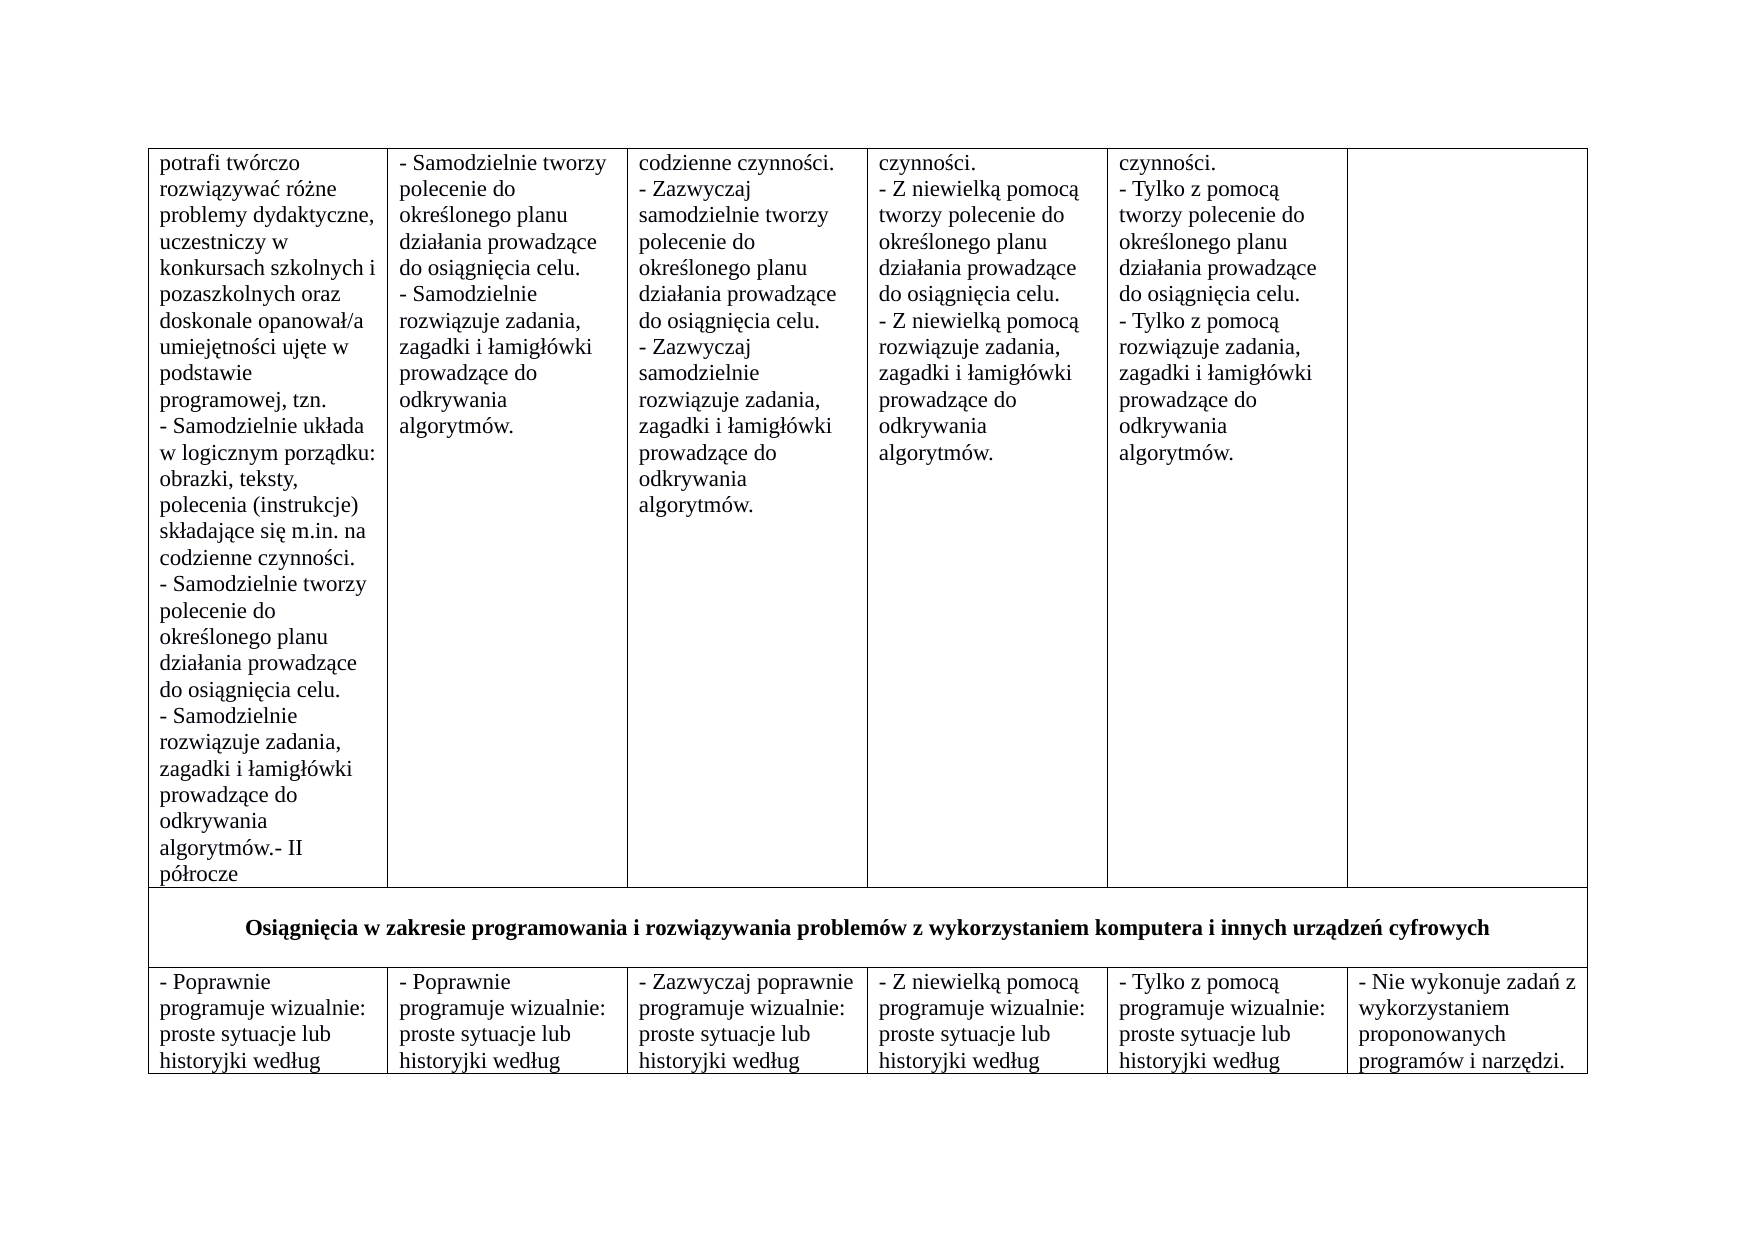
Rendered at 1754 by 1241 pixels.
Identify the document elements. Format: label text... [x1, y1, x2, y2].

table_cell czynności. - Z niewielką pomocą tworzy polecenie do określonego planu działania prowadzące do osiągnięcia celu. - Z niewielką pomocą rozwiązuje zadania, zagadki i łamigłówki prowadzące do odkrywania algorytmów. [868, 149, 1107, 887]
table_cell czynności. - Tylko z pomocą tworzy polecenie do określonego planu działania prowadzące do osiągnięcia celu. - Tylko z pomocą rozwiązuje zadania, zagadki i łamigłówki prowadzące do odkrywania algorytmów. [1108, 149, 1347, 887]
table_cell - Poprawnie programuje wizualnie: proste sytuacje lub historyjki według [149, 968, 387, 1073]
table_cell potrafi twórczo rozwiązywać różne problemy dydaktyczne, uczestniczy w konkursach szkolnych i pozaszkolnych oraz doskonale opanował/a umiejętności ujęte w podstawie programowej, tzn. - Samodzielnie układa w logicznym porządku: obrazki, teksty, polecenia (instrukcje) składające się m.in. na codzienne czynności. - Samodzielnie tworzy polecenie do określonego planu działania prowadzące do osiągnięcia celu. - Samodzielnie rozwiązuje zadania, zagadki i łamigłówki prowadzące do odkrywania algorytmów.- II półrocze [149, 149, 387, 887]
table_cell Osiągnięcia w zakresie programowania i rozwiązywania problemów z wykorzystaniem komputera i innych urządzeń cyfrowych [149, 888, 1587, 967]
table_cell - Z niewielką pomocą programuje wizualnie: proste sytuacje lub historyjki według [868, 968, 1107, 1073]
table_cell - Nie wykonuje zadań z wykorzystaniem proponowanych programów i narzędzi. [1348, 968, 1587, 1073]
table_cell [1348, 149, 1587, 887]
table_cell - Samodzielnie tworzy polecenie do określonego planu działania prowadzące do osiągnięcia celu. - Samodzielnie rozwiązuje zadania, zagadki i łamigłówki prowadzące do odkrywania algorytmów. [388, 149, 627, 887]
table_cell - Zazwyczaj poprawnie programuje wizualnie: proste sytuacje lub historyjki według [628, 968, 867, 1073]
table_cell codzienne czynności. - Zazwyczaj samodzielnie tworzy polecenie do określonego planu działania prowadzące do osiągnięcia celu. - Zazwyczaj samodzielnie rozwiązuje zadania, zagadki i łamigłówki prowadzące do odkrywania algorytmów. [628, 149, 867, 887]
table_cell - Poprawnie programuje wizualnie: proste sytuacje lub historyjki według [388, 968, 627, 1073]
table_cell - Tylko z pomocą programuje wizualnie: proste sytuacje lub historyjki według [1108, 968, 1347, 1073]
